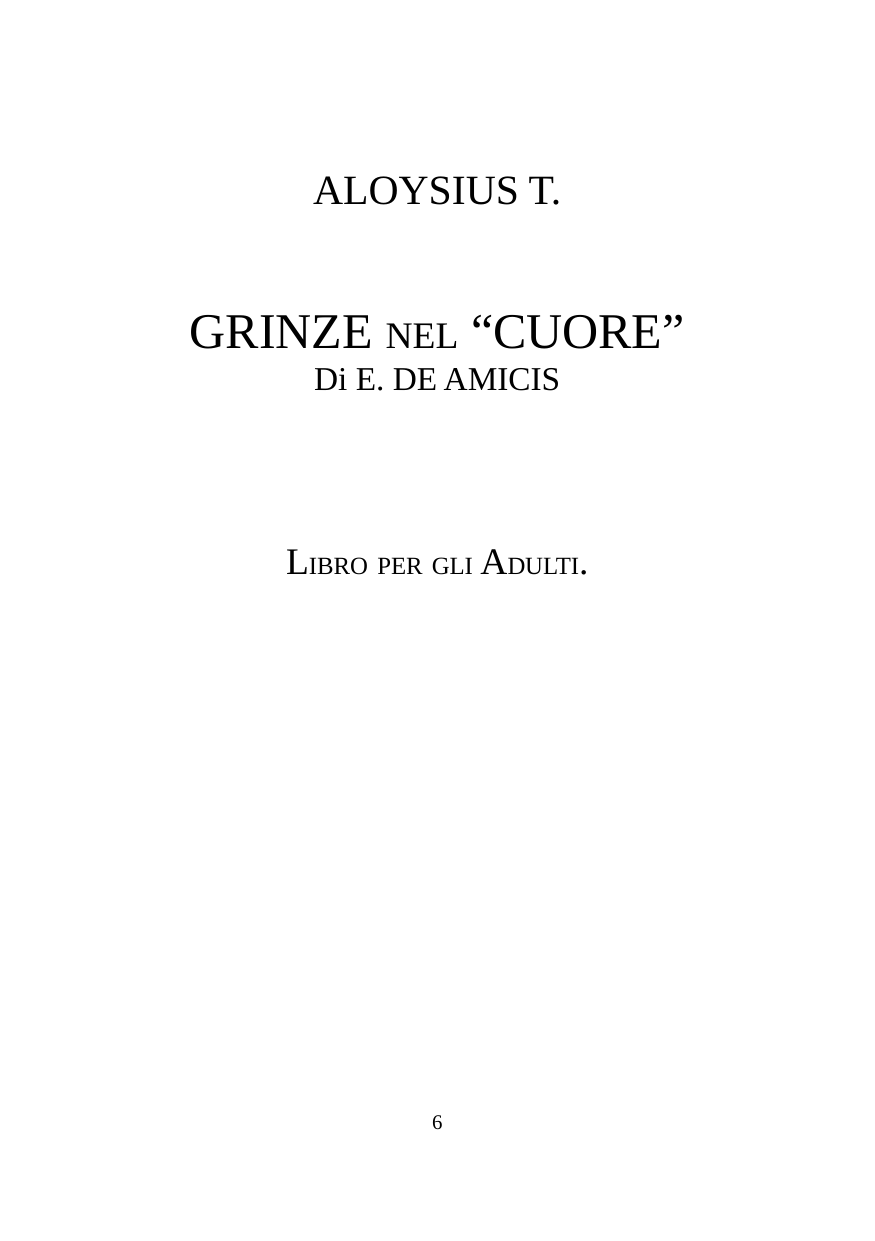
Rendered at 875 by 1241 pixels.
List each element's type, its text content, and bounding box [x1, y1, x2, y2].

text ALOYSIUS T. [106, 165, 768, 213]
subtitle GRINZE NEL “CUORE” Di E. DE AMICIS [106, 302, 768, 398]
text Libro per gli Adulti. [106, 539, 768, 582]
